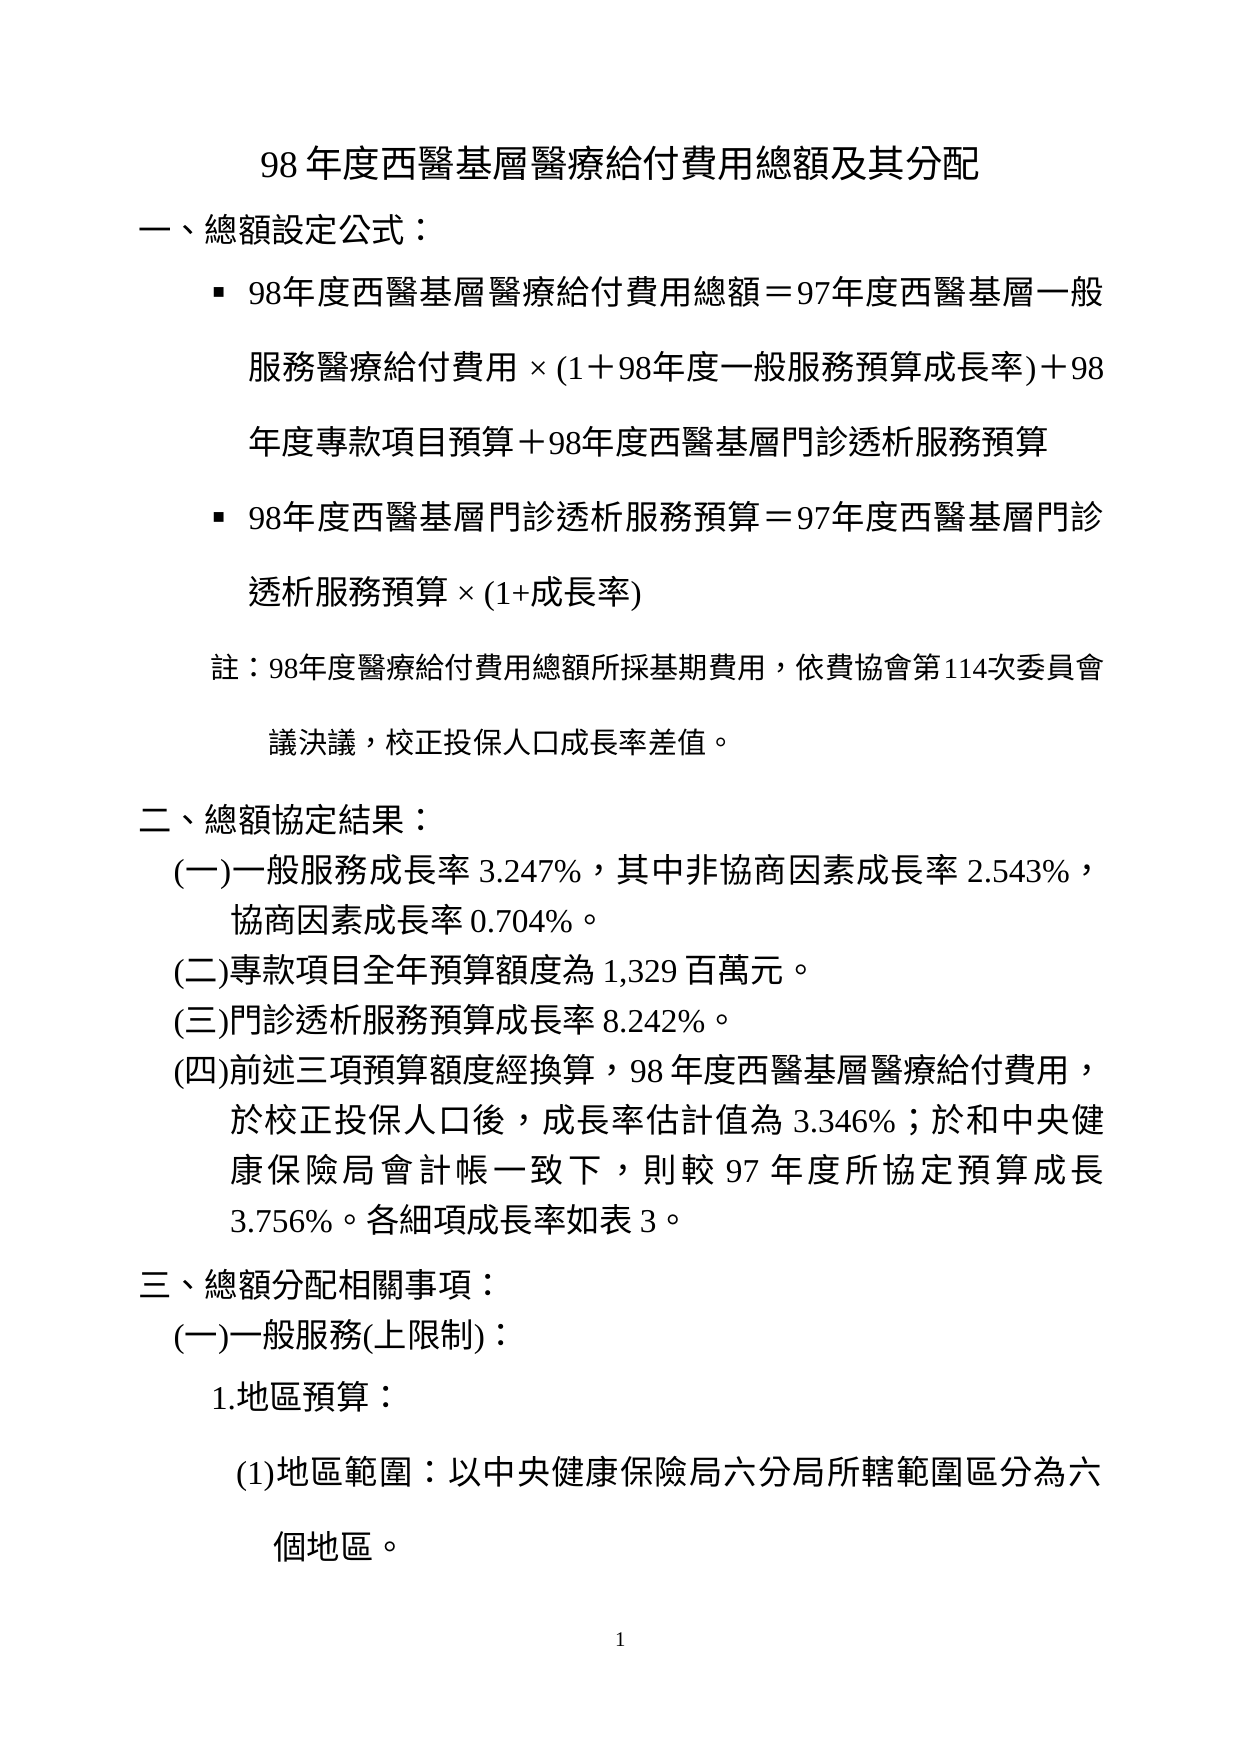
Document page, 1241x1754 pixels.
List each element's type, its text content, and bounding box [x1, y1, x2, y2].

text (1)地區範圍：以中央健康保險局六分局所轄範圍區分為六個地區。 [236, 1433, 1104, 1583]
list 98年度西醫基層門診透析服務預算＝97年度西醫基層門診透析服務預算 × (1+成長率) [211, 478, 1104, 628]
list 98年度西醫基層醫療給付費用總額＝97年度西醫基層一般服務醫療給付費用 × (1＋98年度一般服務預算成長率)＋98年度專款項目預算＋98年度西醫基層門診透析服務預算 [211, 253, 1104, 478]
text 註：98年度醫療給付費用總額所採基期費用，依費協會第114次委員會議決議，校正投保人口成長率差值。 [210, 628, 1104, 778]
text (一)一般服務成長率3.247%，其中非協商因素成長率2.543%，協商因素成長率0.704%。 [173, 843, 1104, 943]
text 98年度西醫基層醫療給付費用總額及其分配 [136, 138, 1104, 188]
text 1.地區預算： [211, 1358, 1104, 1433]
text (二)專款項目全年預算額度為1,329百萬元。 [173, 943, 1104, 993]
text (四)前述三項預算額度經換算，98年度西醫基層醫療給付費用，於校正投保人口後，成長率估計值為3.346%；於和中央健康保險局會計帳一致下，則較97年度所協定預算成長3.756%。各細項成長率如表3。 [173, 1043, 1104, 1243]
text 一、總額設定公式： [138, 203, 1104, 253]
text 二、總額協定結果： [138, 793, 1104, 843]
text 三、總額分配相關事項： [138, 1258, 1104, 1308]
text (三)門診透析服務預算成長率8.242%。 [173, 993, 1104, 1043]
text (一)一般服務(上限制)： [173, 1308, 1104, 1358]
